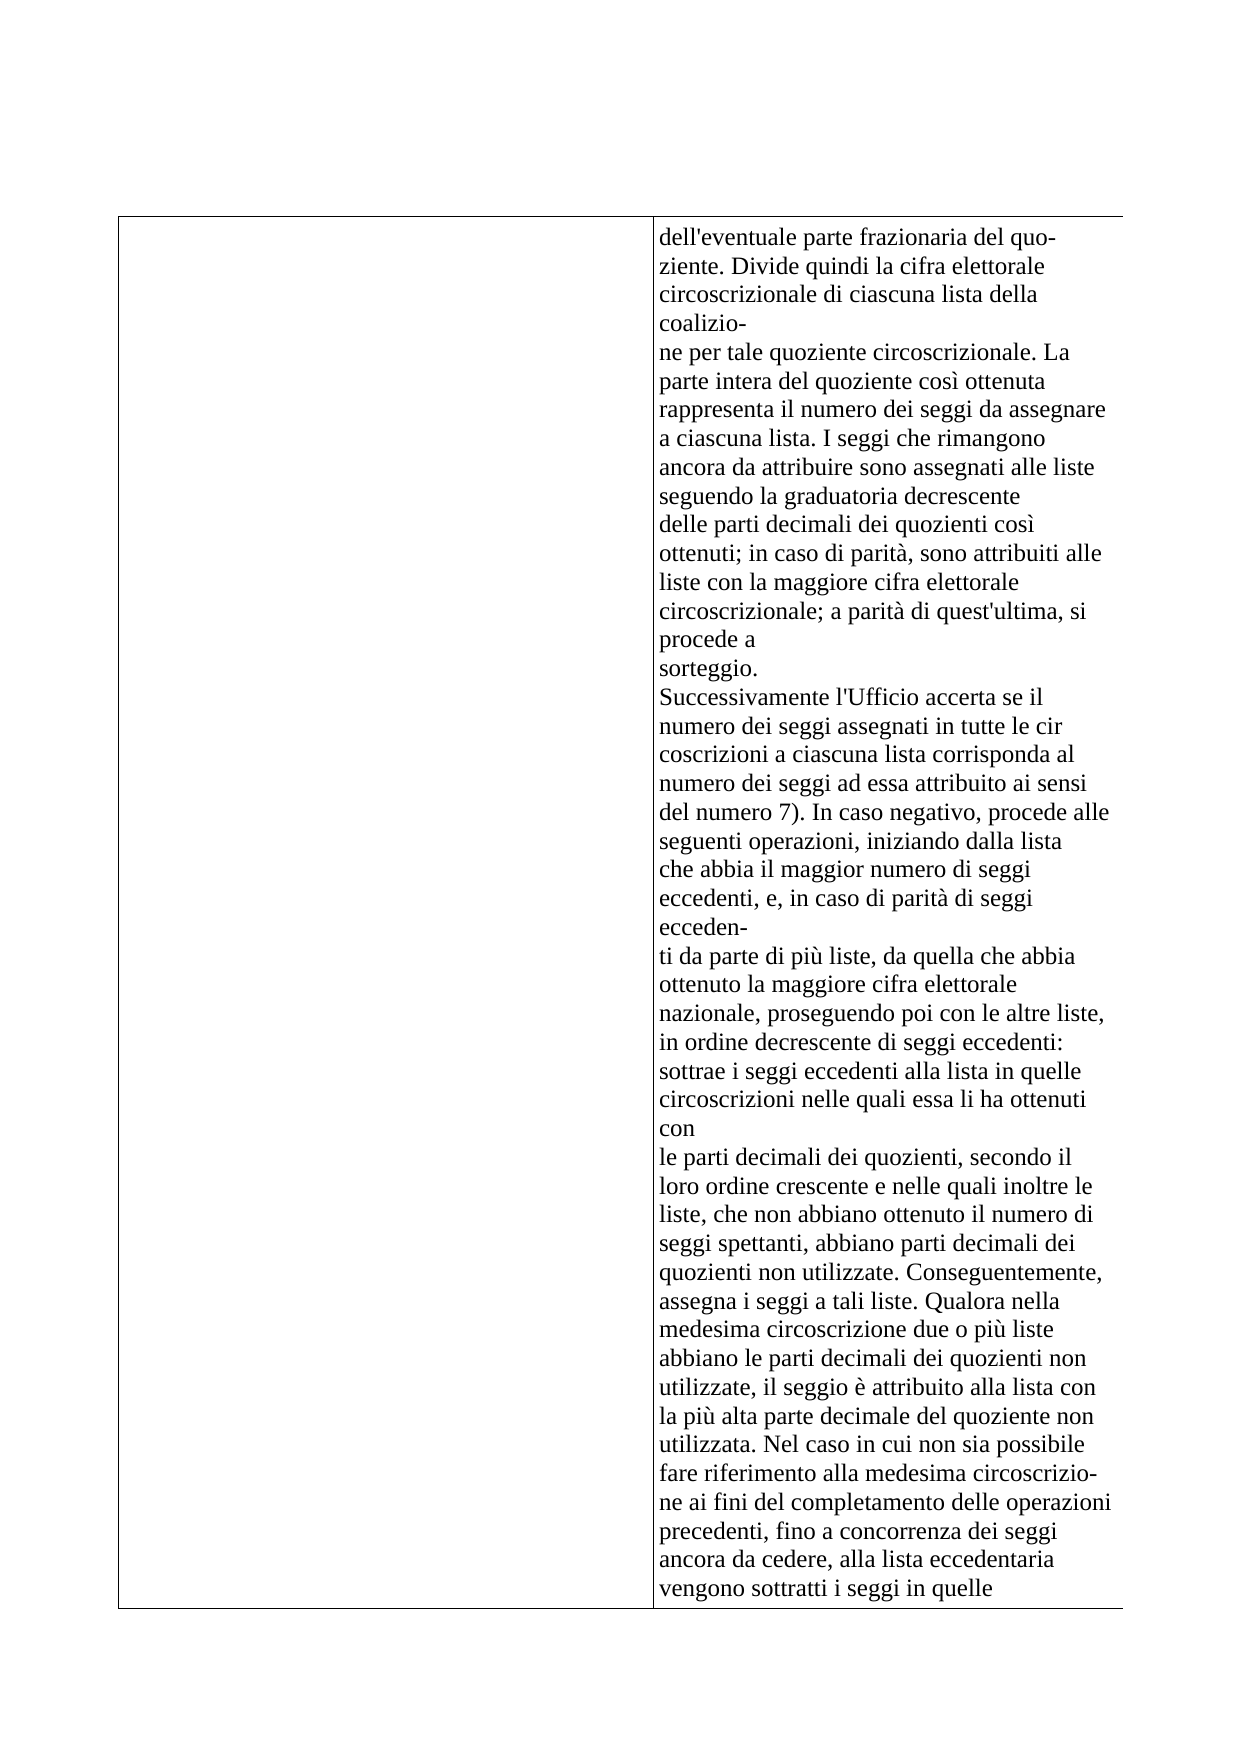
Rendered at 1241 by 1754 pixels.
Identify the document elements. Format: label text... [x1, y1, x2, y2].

table_cell dell'eventuale parte frazionaria del quo- ziente. Divide quindi la cifra elettorale circoscrizionale di ciascuna lista della coalizio- ne per tale quoziente circoscrizionale. La parte intera del quoziente così ottenuta rappresenta il numero dei seggi da assegnare a ciascuna lista. I seggi che rimangono ancora da attribuire sono assegnati alle liste seguendo la graduatoria decrescente delle parti decimali dei quozienti così ottenuti; in caso di parità, sono attribuiti alle liste con la maggiore cifra elettorale circoscrizionale; a parità di quest'ultima, si procede a sorteggio. Successivamente l'Ufficio accerta se il numero dei seggi assegnati in tutte le cir coscrizioni a ciascuna lista corrisponda al numero dei seggi ad essa attribuito ai sensi del numero 7). In caso negativo, procede alle seguenti operazioni, iniziando dalla lista che abbia il maggior numero di seggi eccedenti, e, in caso di parità di seggi ecceden- ti da parte di più liste, da quella che abbia ottenuto la maggiore cifra elettorale nazionale, proseguendo poi con le altre liste, in ordine decrescente di seggi eccedenti: sottrae i seggi eccedenti alla lista in quelle circoscrizioni nelle quali essa li ha ottenuti con le parti decimali dei quozienti, secondo il loro ordine crescente e nelle quali inoltre le liste, che non abbiano ottenuto il numero di seggi spettanti, abbiano parti decimali dei quozienti non utilizzate. Conseguentemente, assegna i seggi a tali liste. Qualora nella medesima circoscrizione due o più liste abbiano le parti decimali dei quozienti non utilizzate, il seggio è attribuito alla lista con la più alta parte decimale del quoziente non utilizzata. Nel caso in cui non sia possibile fare riferimento alla medesima circoscrizio- ne ai fini del completamento delle operazioni precedenti, fino a concorrenza dei seggi ancora da cedere, alla lista eccedentaria vengono sottratti i seggi in quelle [654, 217, 1123, 1608]
table_cell [119, 217, 653, 1608]
